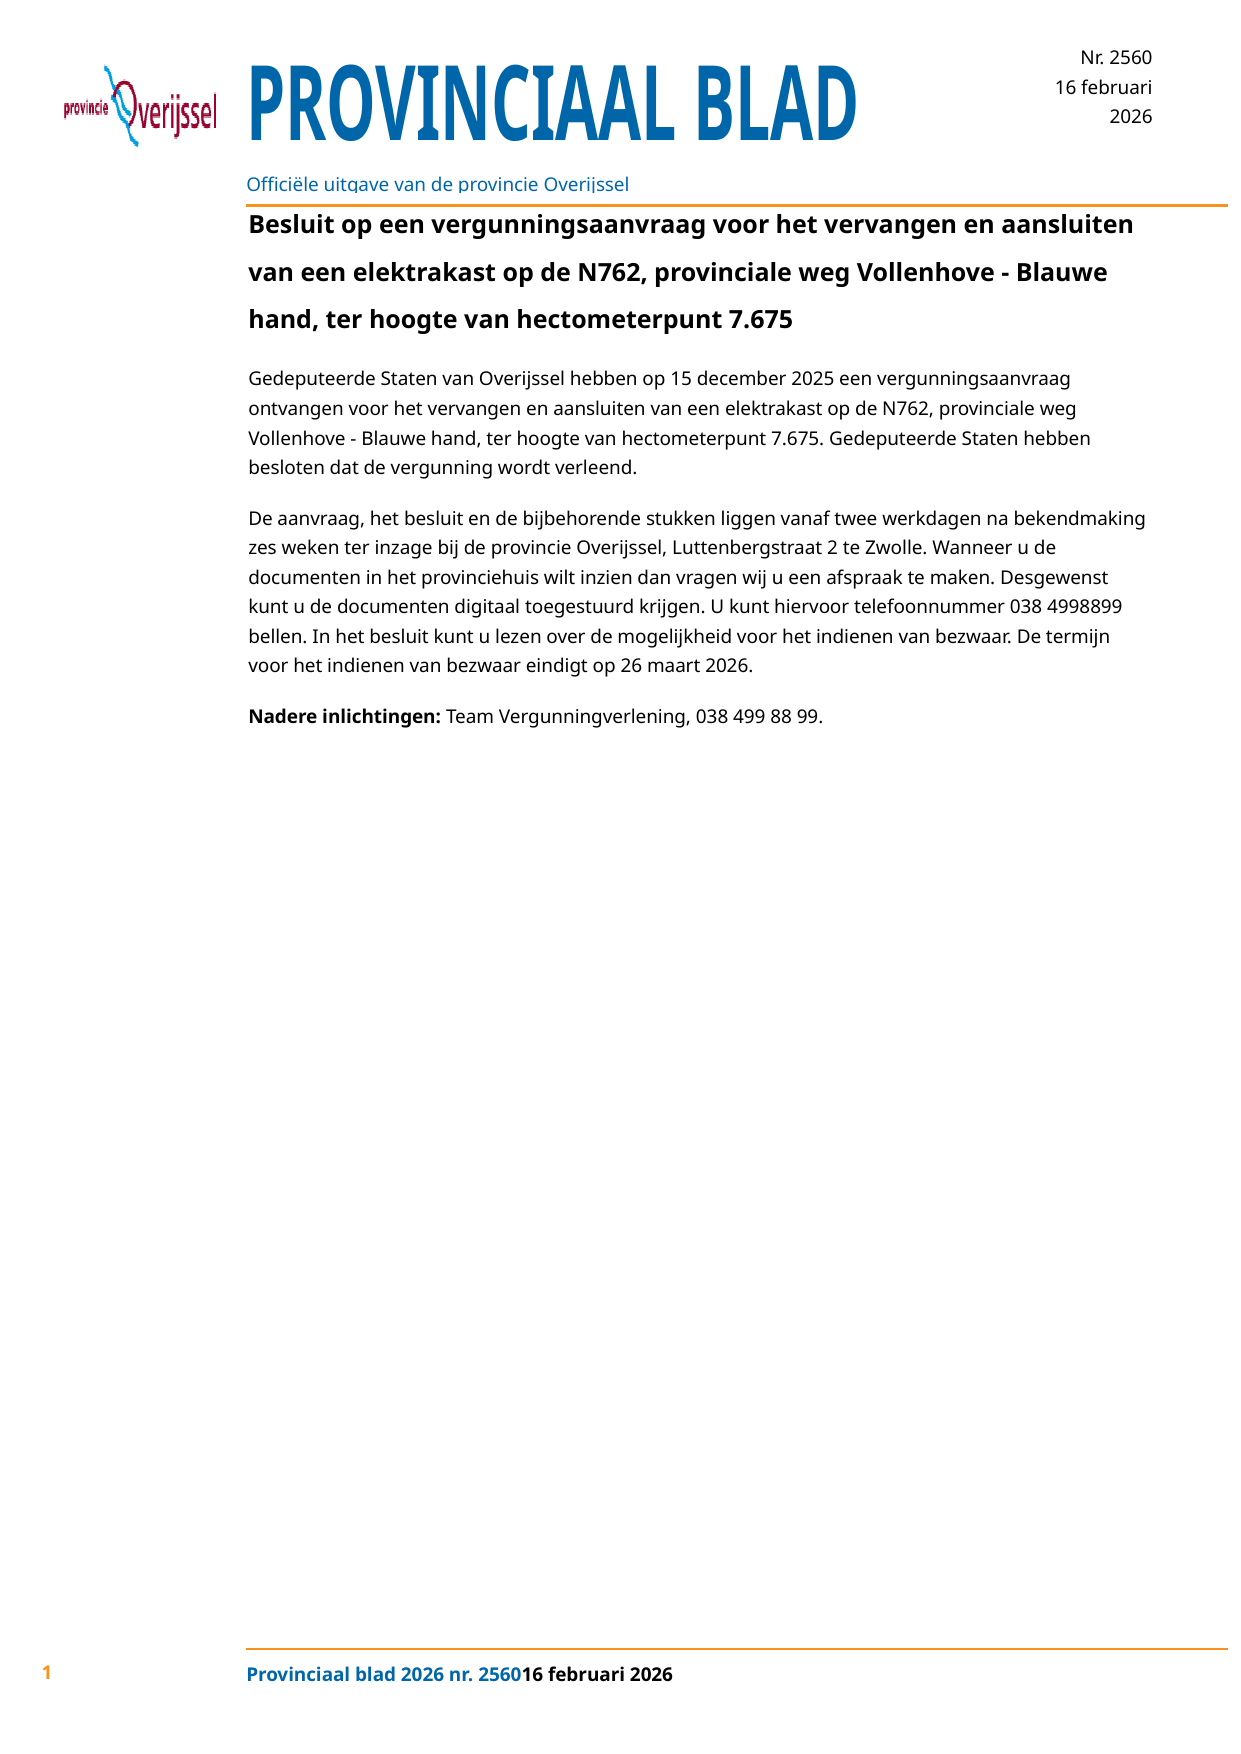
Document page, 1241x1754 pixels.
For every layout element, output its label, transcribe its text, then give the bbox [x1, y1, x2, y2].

picture [41, 47, 231, 172]
text Besluit op een vergunningsaanvraag voor het vervangen en aansluiten van een elektrakast op de N762, provinciale weg Vollenhove - Blauwe hand, ter hoogte van hectometerpunt 7.675 [248, 207, 1152, 336]
text De aanvraag, het besluit en de bijbehorende stukken liggen vanaf twee werkdagen na bekendmaking zes weken ter inzage bij de provincie Overijssel, Luttenbergstraat 2 te Zwolle. Wanneer u de documenten in het provinciehuis wilt inzien dan vragen wij u een afspraak te maken. Desgewenst kunt u de documenten digitaal toegestuurd krijgen. U kunt hiervoor telefoonnummer 038 4998899 bellen. In het besluit kunt u lezen over de mogelijkheid voor het indienen van bezwaar. De termijn voor het indienen van bezwaar eindigt op 26 maart 2026. [248, 505, 1152, 678]
text Gedeputeerde Staten van Overijssel hebben op 15 december 2025 een vergunningsaanvraag ontvangen voor het vervangen en aansluiten van een elektrakast op de N762, provinciale weg Vollenhove - Blauwe hand, ter hoogte van hectometerpunt 7.675. Gedeputeerde Staten hebben besloten dat de vergunning wordt verleend. [248, 366, 1152, 480]
text Nadere inlichtingen: Team Vergunningverlening, 038 499 88 99. [248, 703, 1152, 729]
